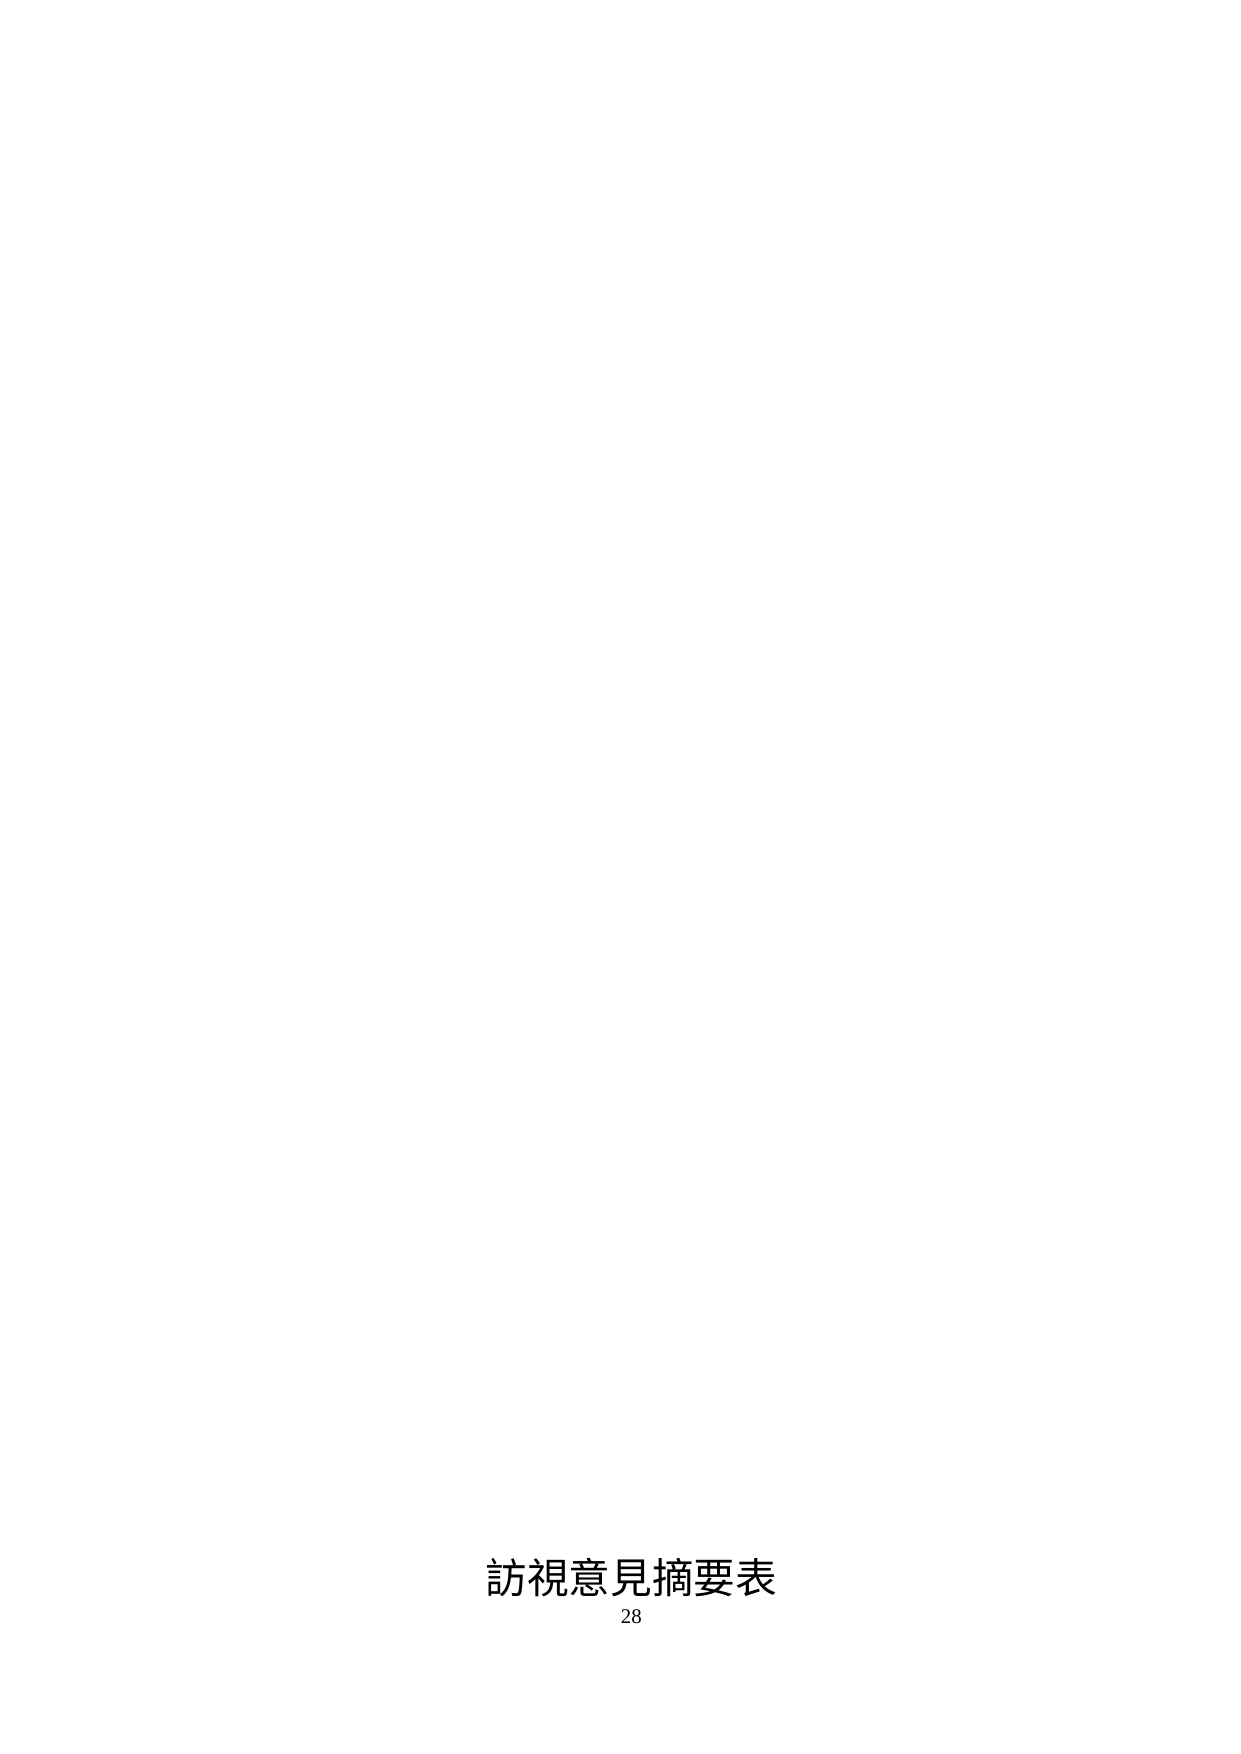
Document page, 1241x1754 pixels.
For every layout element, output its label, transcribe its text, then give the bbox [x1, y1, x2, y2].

text 訪視意見摘要表 [187, 1534, 1075, 1596]
